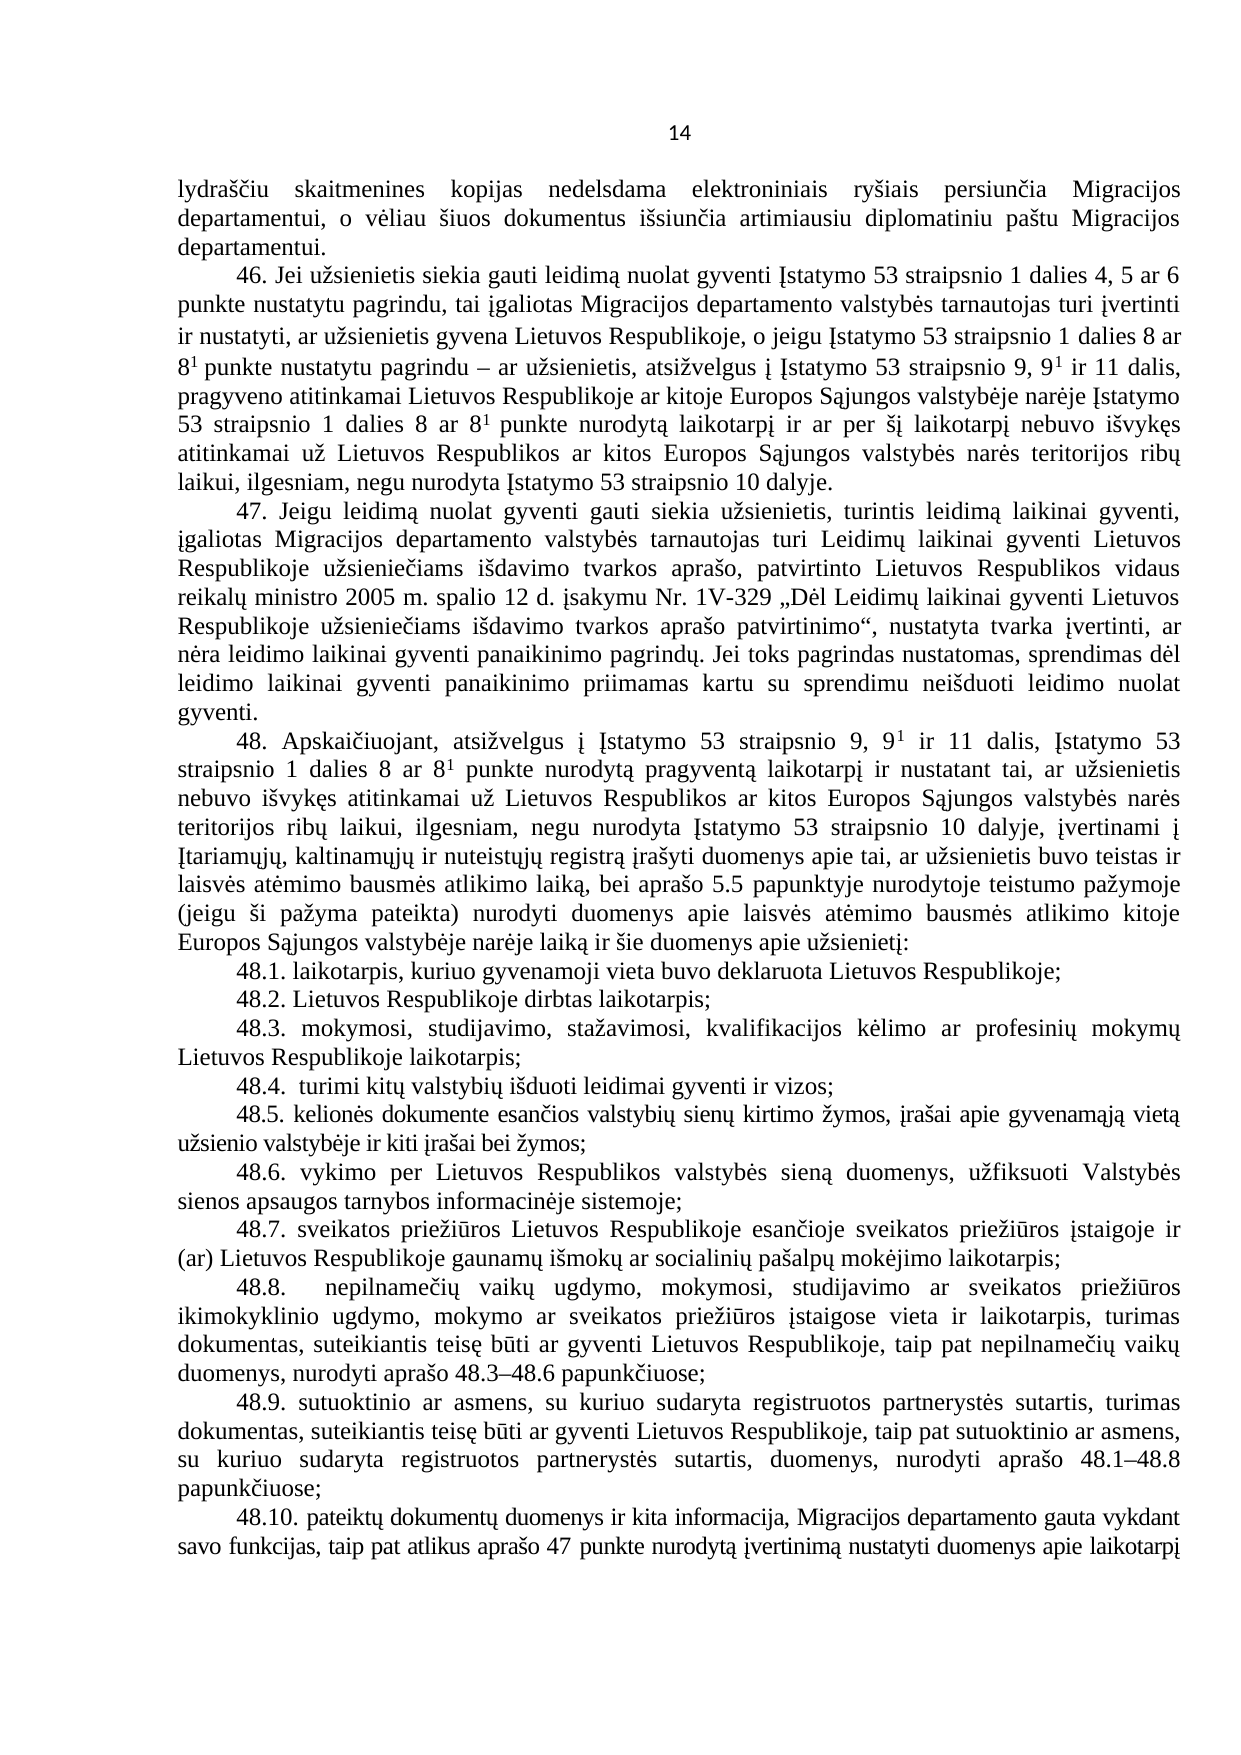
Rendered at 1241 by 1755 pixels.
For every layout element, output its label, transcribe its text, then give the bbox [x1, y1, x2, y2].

text 48.4. turimi kitų valstybių išduoti leidimai gyventi ir vizos; [177, 1071, 1181, 1099]
text 48.7. sveikatos priežiūros Lietuvos Respublikoje esančioje sveikatos priežiūros įstaigoje ir (ar) Lietuvos Respublikoje gaunamų išmokų ar socialinių pašalpų mokėjimo laikotarpis; [177, 1214, 1181, 1272]
text 48.1. laikotarpis, kuriuo gyvenamoji vieta buvo deklaruota Lietuvos Respublikoje; [177, 956, 1181, 984]
text 48.9. sutuoktinio ar asmens, su kuriuo sudaryta registruotos partnerystės sutartis, turimas dokumentas, suteikiantis teisę būti ar gyventi Lietuvos Respublikoje, taip pat sutuoktinio ar asmens, su kuriuo sudaryta registruotos partnerystės sutartis, duomenys, nurodyti aprašo 48.1–48.8 papunkčiuose; [177, 1387, 1181, 1502]
text 48.6. vykimo per Lietuvos Respublikos valstybės sieną duomenys, užfiksuoti Valstybės sienos apsaugos tarnybos informacinėje sistemoje; [177, 1157, 1181, 1214]
text 48.3. mokymosi, studijavimo, stažavimosi, kvalifikacijos kėlimo ar profesinių mokymų Lietuvos Respublikoje laikotarpis; [177, 1013, 1181, 1071]
text 48. Apskaičiuojant, atsižvelgus į Įstatymo 53 straipsnio 9, 91 ir 11 dalis, Įstatymo 53 straipsnio 1 dalies 8 ar 81 punkte nurodytą pragyventą laikotarpį ir nustatant tai, ar užsienietis nebuvo išvykęs atitinkamai už Lietuvos Respublikos ar kitos Europos Sąjungos valstybės narės teritorijos ribų laikui, ilgesniam, negu nurodyta Įstatymo 53 straipsnio 10 dalyje, įvertinami į Įtariamųjų, kaltinamųjų ir nuteistųjų registrą įrašyti duomenys apie tai, ar užsienietis buvo teistas ir laisvės atėmimo bausmės atlikimo laiką, bei aprašo 5.5 papunktyje nurodytoje teistumo pažymoje (jeigu ši pažyma pateikta) nurodyti duomenys apie laisvės atėmimo bausmės atlikimo kitoje Europos Sąjungos valstybėje narėje laiką ir šie duomenys apie užsienietį: [177, 726, 1181, 956]
text lydraščiu skaitmenines kopijas nedelsdama elektroniniais ryšiais persiunčia Migracijos departamentui, o vėliau šiuos dokumentus išsiunčia artimiausiu diplomatiniu paštu Migracijos departamentui. [177, 174, 1181, 260]
text 47. Jeigu leidimą nuolat gyventi gauti siekia užsienietis, turintis leidimą laikinai gyventi, įgaliotas Migracijos departamento valstybės tarnautojas turi Leidimų laikinai gyventi Lietuvos Respublikoje užsieniečiams išdavimo tvarkos aprašo, patvirtinto Lietuvos Respublikos vidaus reikalų ministro 2005 m. spalio 12 d. įsakymu Nr. 1V-329 „Dėl Leidimų laikinai gyventi Lietuvos Respublikoje užsieniečiams išdavimo tvarkos aprašo patvirtinimo“, nustatyta tvarka įvertinti, ar nėra leidimo laikinai gyventi panaikinimo pagrindų. Jei toks pagrindas nustatomas, sprendimas dėl leidimo laikinai gyventi panaikinimo priimamas kartu su sprendimu neišduoti leidimo nuolat gyventi. [177, 496, 1181, 726]
text 48.10. pateiktų dokumentų duomenys ir kita informacija, Migracijos departamento gauta vykdant savo funkcijas, taip pat atlikus aprašo 47 punkte nurodytą įvertinimą nustatyti duomenys apie laikotarpį [177, 1502, 1181, 1559]
text 48.8. nepilnamečių vaikų ugdymo, mokymosi, studijavimo ar sveikatos priežiūros ikimokyklinio ugdymo, mokymo ar sveikatos priežiūros įstaigose vieta ir laikotarpis, turimas dokumentas, suteikiantis teisę būti ar gyventi Lietuvos Respublikoje, taip pat nepilnamečių vaikų duomenys, nurodyti aprašo 48.3–48.6 papunkčiuose; [177, 1272, 1181, 1387]
text 48.5. kelionės dokumente esančios valstybių sienų kirtimo žymos, įrašai apie gyvenamąją vietą užsienio valstybėje ir kiti įrašai bei žymos; [177, 1099, 1181, 1157]
text 48.2. Lietuvos Respublikoje dirbtas laikotarpis; [177, 984, 1181, 1013]
text 46. Jei užsienietis siekia gauti leidimą nuolat gyventi Įstatymo 53 straipsnio 1 dalies 4, 5 ar 6 punkte nustatytu pagrindu, tai įgaliotas Migracijos departamento valstybės tarnautojas turi įvertinti ir nustatyti, ar užsienietis gyvena Lietuvos Respublikoje, o jeigu Įstatymo 53 straipsnio 1 dalies 8 ar 81 punkte nustatytu pagrindu – ar užsienietis, atsižvelgus į Įstatymo 53 straipsnio 9, 91 ir 11 dalis, pragyveno atitinkamai Lietuvos Respublikoje ar kitoje Europos Sąjungos valstybėje narėje Įstatymo 53 straipsnio 1 dalies 8 ar 81 punkte nurodytą laikotarpį ir ar per šį laikotarpį nebuvo išvykęs atitinkamai už Lietuvos Respublikos ar kitos Europos Sąjungos valstybės narės teritorijos ribų laikui, ilgesniam, negu nurodyta Įstatymo 53 straipsnio 10 dalyje. [177, 260, 1181, 496]
